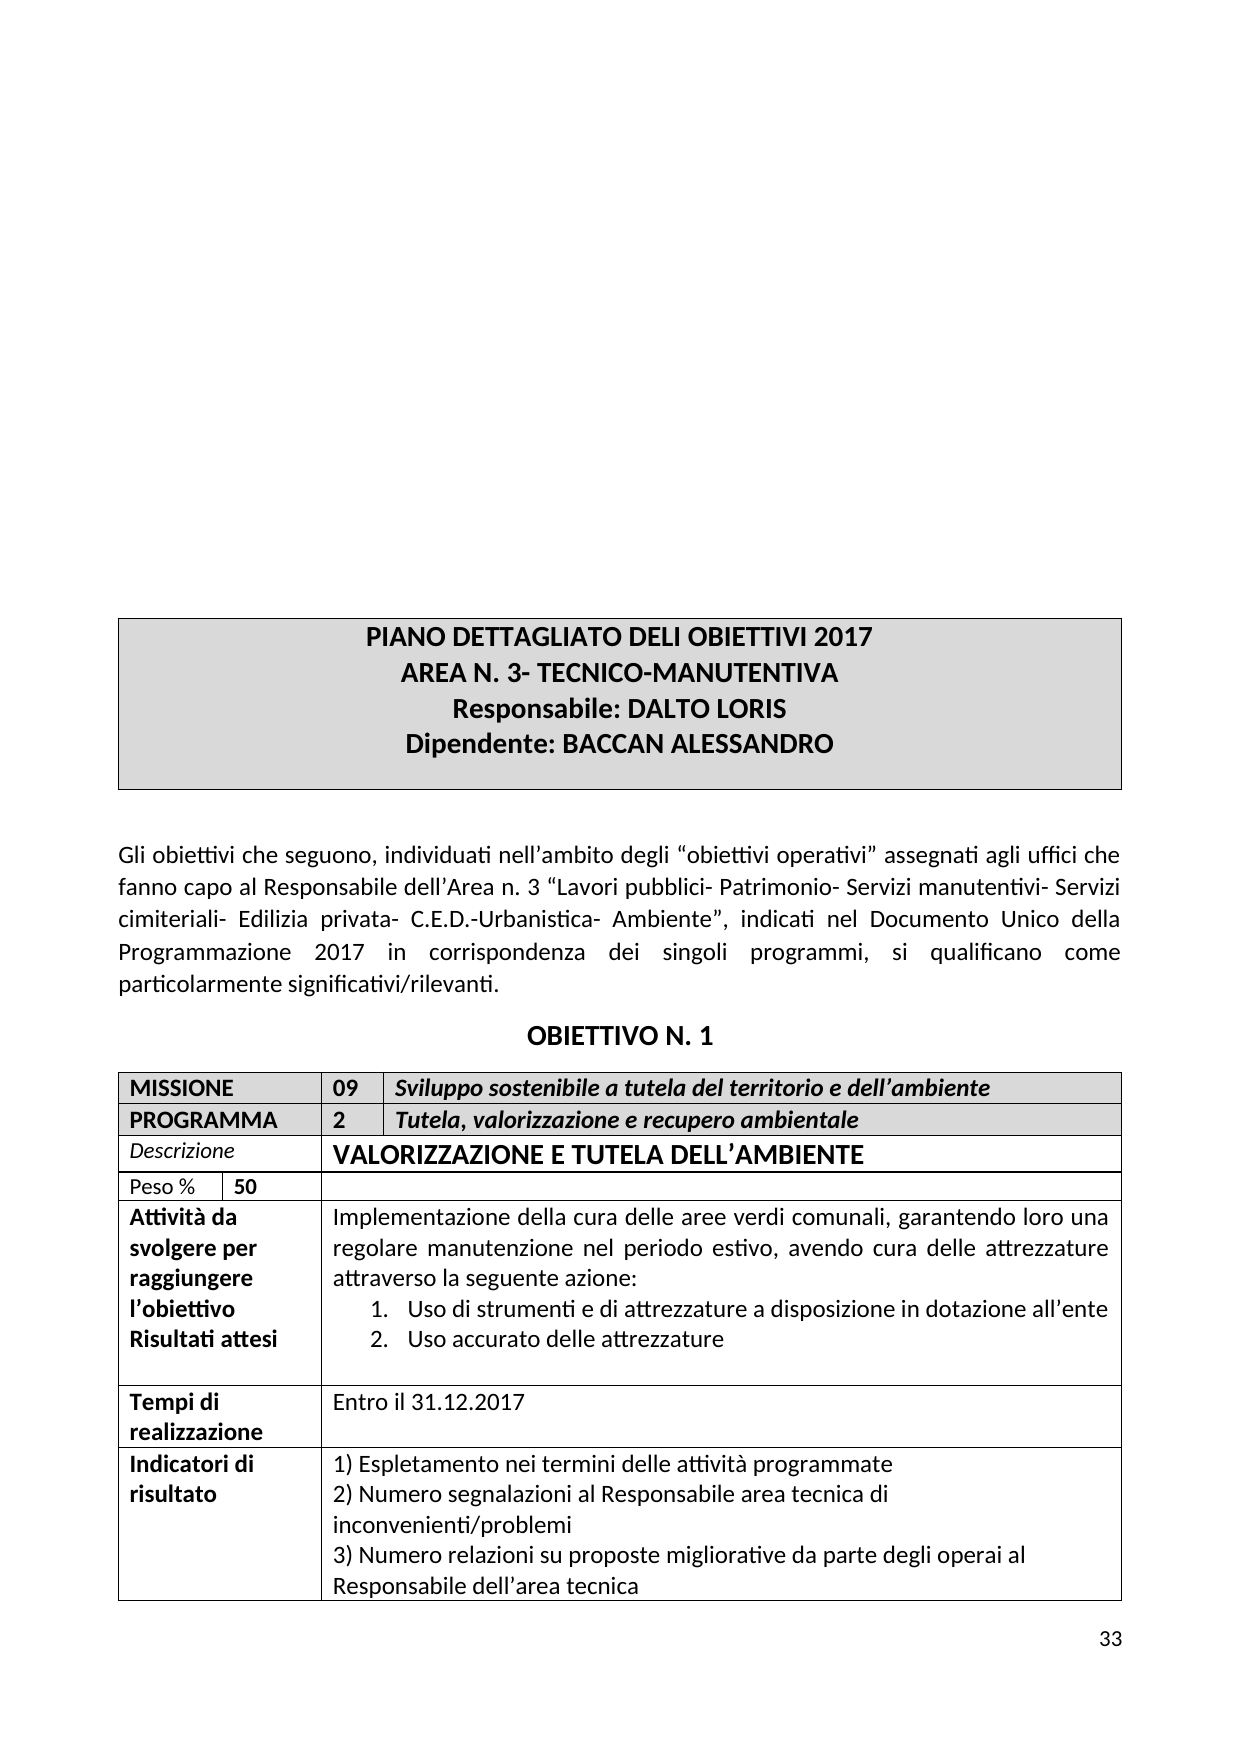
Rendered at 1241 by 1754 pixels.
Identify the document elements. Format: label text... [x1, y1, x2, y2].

table_cell 50 [223, 1173, 321, 1200]
table_cell Descrizione [119, 1136, 321, 1171]
table_cell Tempi di realizzazione [119, 1386, 321, 1447]
table_header 09 [322, 1073, 383, 1103]
table_cell 1) Espletamento nei termini delle attività programmate 2) Numero segnalazioni al Responsabile area tecnica di inconvenienti/problemi 3) Numero relazioni su proposte migliorative da parte degli operai al Responsabile dell’area tecnica [322, 1448, 1121, 1600]
table_header Sviluppo sostenibile a tutela del territorio e dell’ambiente [384, 1073, 1121, 1103]
table_header MISSIONE [119, 1073, 321, 1103]
table_cell Entro il 31.12.2017 [322, 1386, 1121, 1447]
table_cell Attività da svolgere per raggiungere l’obiettivo Risultati attesi [119, 1201, 321, 1384]
table_cell PROGRAMMA [119, 1104, 321, 1135]
table_header PIANO DETTAGLIATO DELI OBIETTIVI 2017 AREA N. 3- TECNICO-MANUTENTIVA Responsabile: DALTO LORIS Dipendente: BACCAN ALESSANDRO [119, 619, 1121, 789]
table_cell Tutela, valorizzazione e recupero ambientale [384, 1104, 1121, 1135]
table_cell 2 [322, 1104, 383, 1135]
text OBIETTIVO N. 1 [118, 1017, 1122, 1053]
table_cell Indicatori di risultato [119, 1448, 321, 1600]
text Gli obiettivi che seguono, individuati nell’ambito degli “obiettivi operativi” assegnati agli uffici che fanno capo al Responsabile dell’Area n. 3 “Lavori pubblici- Patrimonio- Servizi manutentivi- Servizi cimiteriali- Edilizia privata- C.E.D.-Urbanistica- Ambiente”, indicati nel Documento Unico della Programmazione 2017 in corrispondenza dei singoli programmi, si qualificano come particolarmente significativi/rilevanti. [118, 839, 1122, 999]
table_cell Peso % [119, 1173, 222, 1200]
table_cell [322, 1173, 1121, 1200]
table_cell VALORIZZAZIONE E TUTELA DELL’AMBIENTE [322, 1136, 1121, 1171]
table_cell Implementazione della cura delle aree verdi comunali, garantendo loro una regolare manutenzione nel periodo estivo, avendo cura delle attrezzature attraverso la seguente azione: Uso di strumenti e di attrezzature a disposizione in dotazione all’ente Uso accurato delle attrezzature [322, 1201, 1121, 1384]
